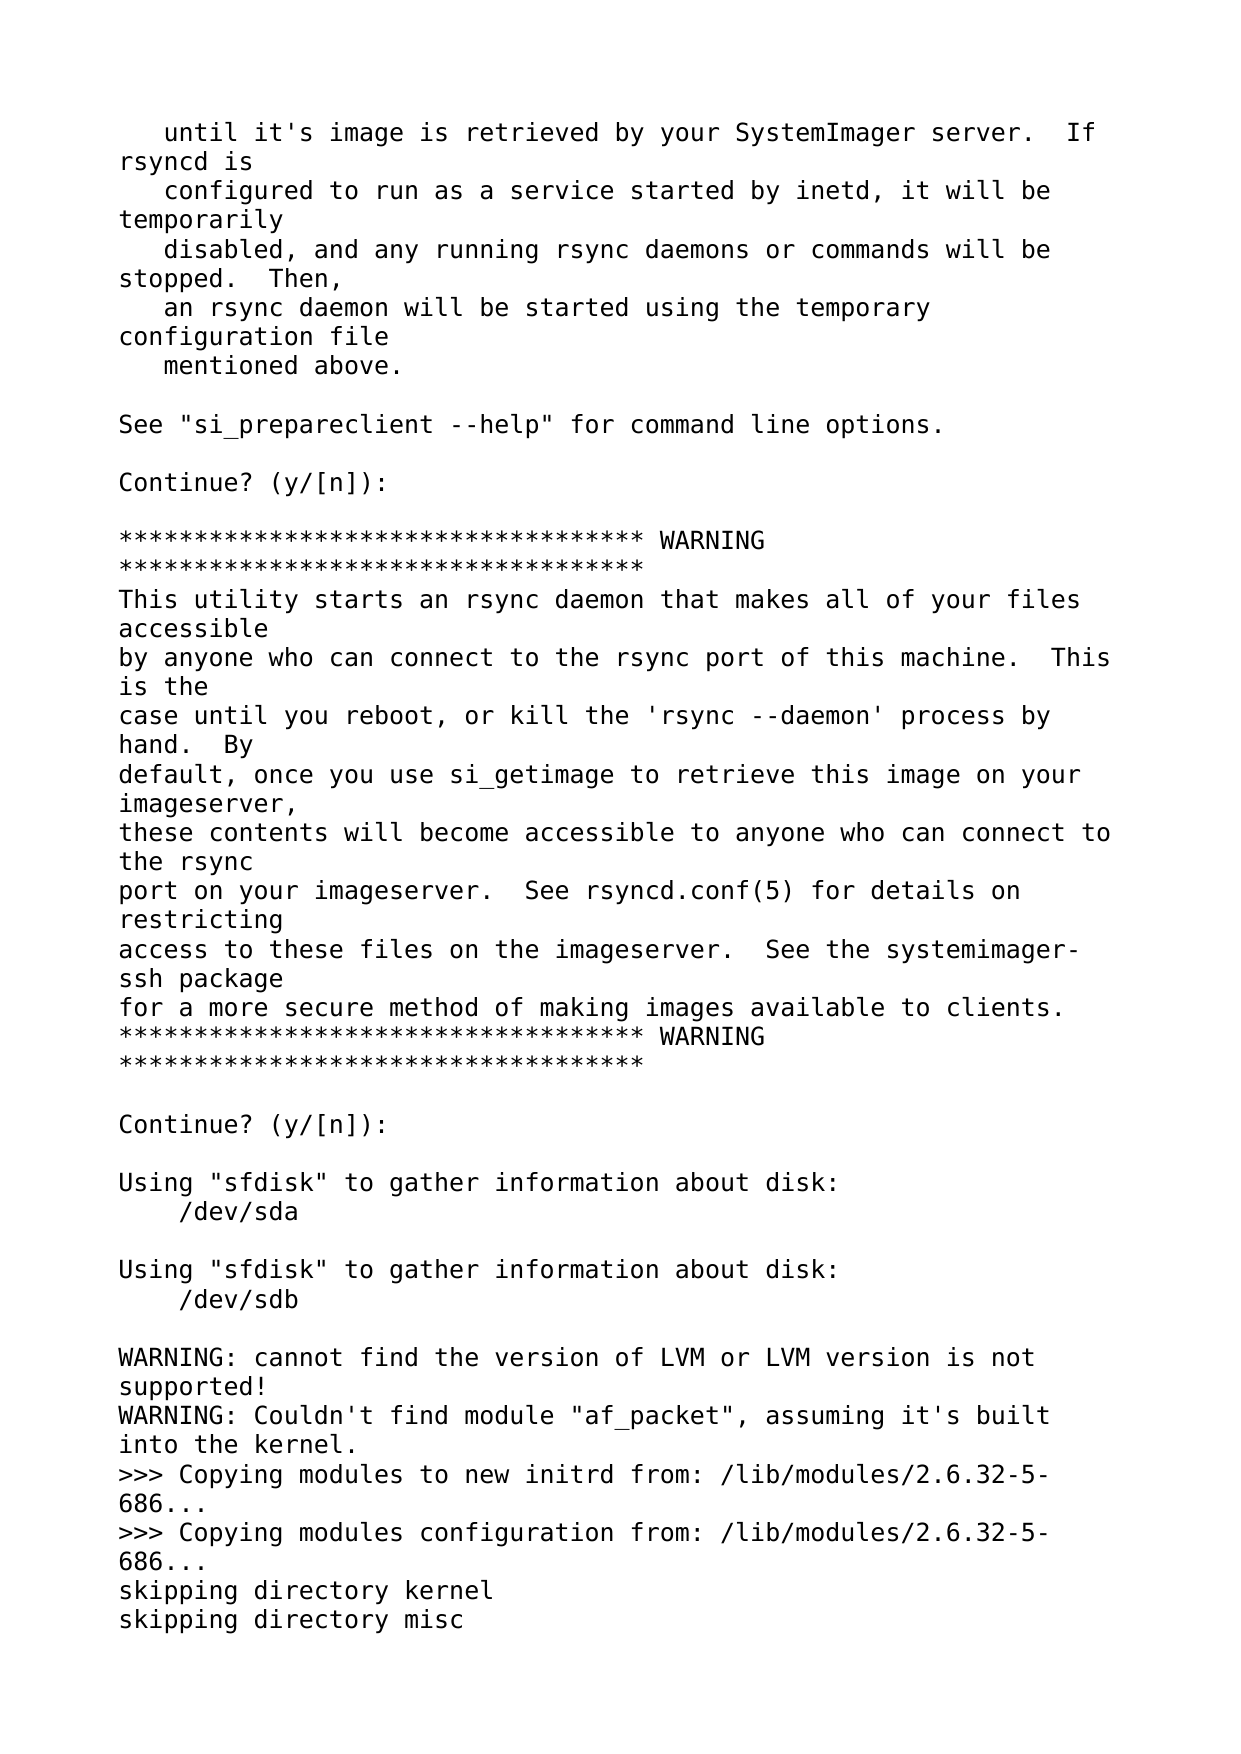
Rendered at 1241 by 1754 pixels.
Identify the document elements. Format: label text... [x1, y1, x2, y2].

text until it's image is retrieved by your SystemImager server. If rsyncd is configured to run as a service started by inetd, it will be temporarily disabled, and any running rsync daemons or commands will be stopped. Then, an rsync daemon will be started using the temporary configuration file mentioned above. See "si_prepareclient --help" for command line options. Continue? (y/[n]): *********************************** WARNING *********************************** This utility starts an rsync daemon that makes all of your files accessible by anyone who can connect to the rsync port of this machine. This is the case until you reboot, or kill the 'rsync --daemon' process by hand. By default, once you use si_getimage to retrieve this image on your imageserver, these contents will become accessible to anyone who can connect to the rsync port on your imageserver. See rsyncd.conf(5) for details on restricting access to these files on the imageserver. See the systemimager-ssh package for a more secure method of making images available to clients. *********************************** WARNING *********************************** Continue? (y/[n]): Using "sfdisk" to gather information about disk: /dev/sda Using "sfdisk" to gather information about disk: /dev/sdb WARNING: cannot find the version of LVM or LVM version is not supported! WARNING: Couldn't find module "af_packet", assuming it's built into the kernel. >>> Copying modules to new initrd from: /lib/modules/2.6.32-5-686... >>> Copying modules configuration from: /lib/modules/2.6.32-5-686... skipping directory kernel skipping directory misc [118, 118, 1122, 1635]
